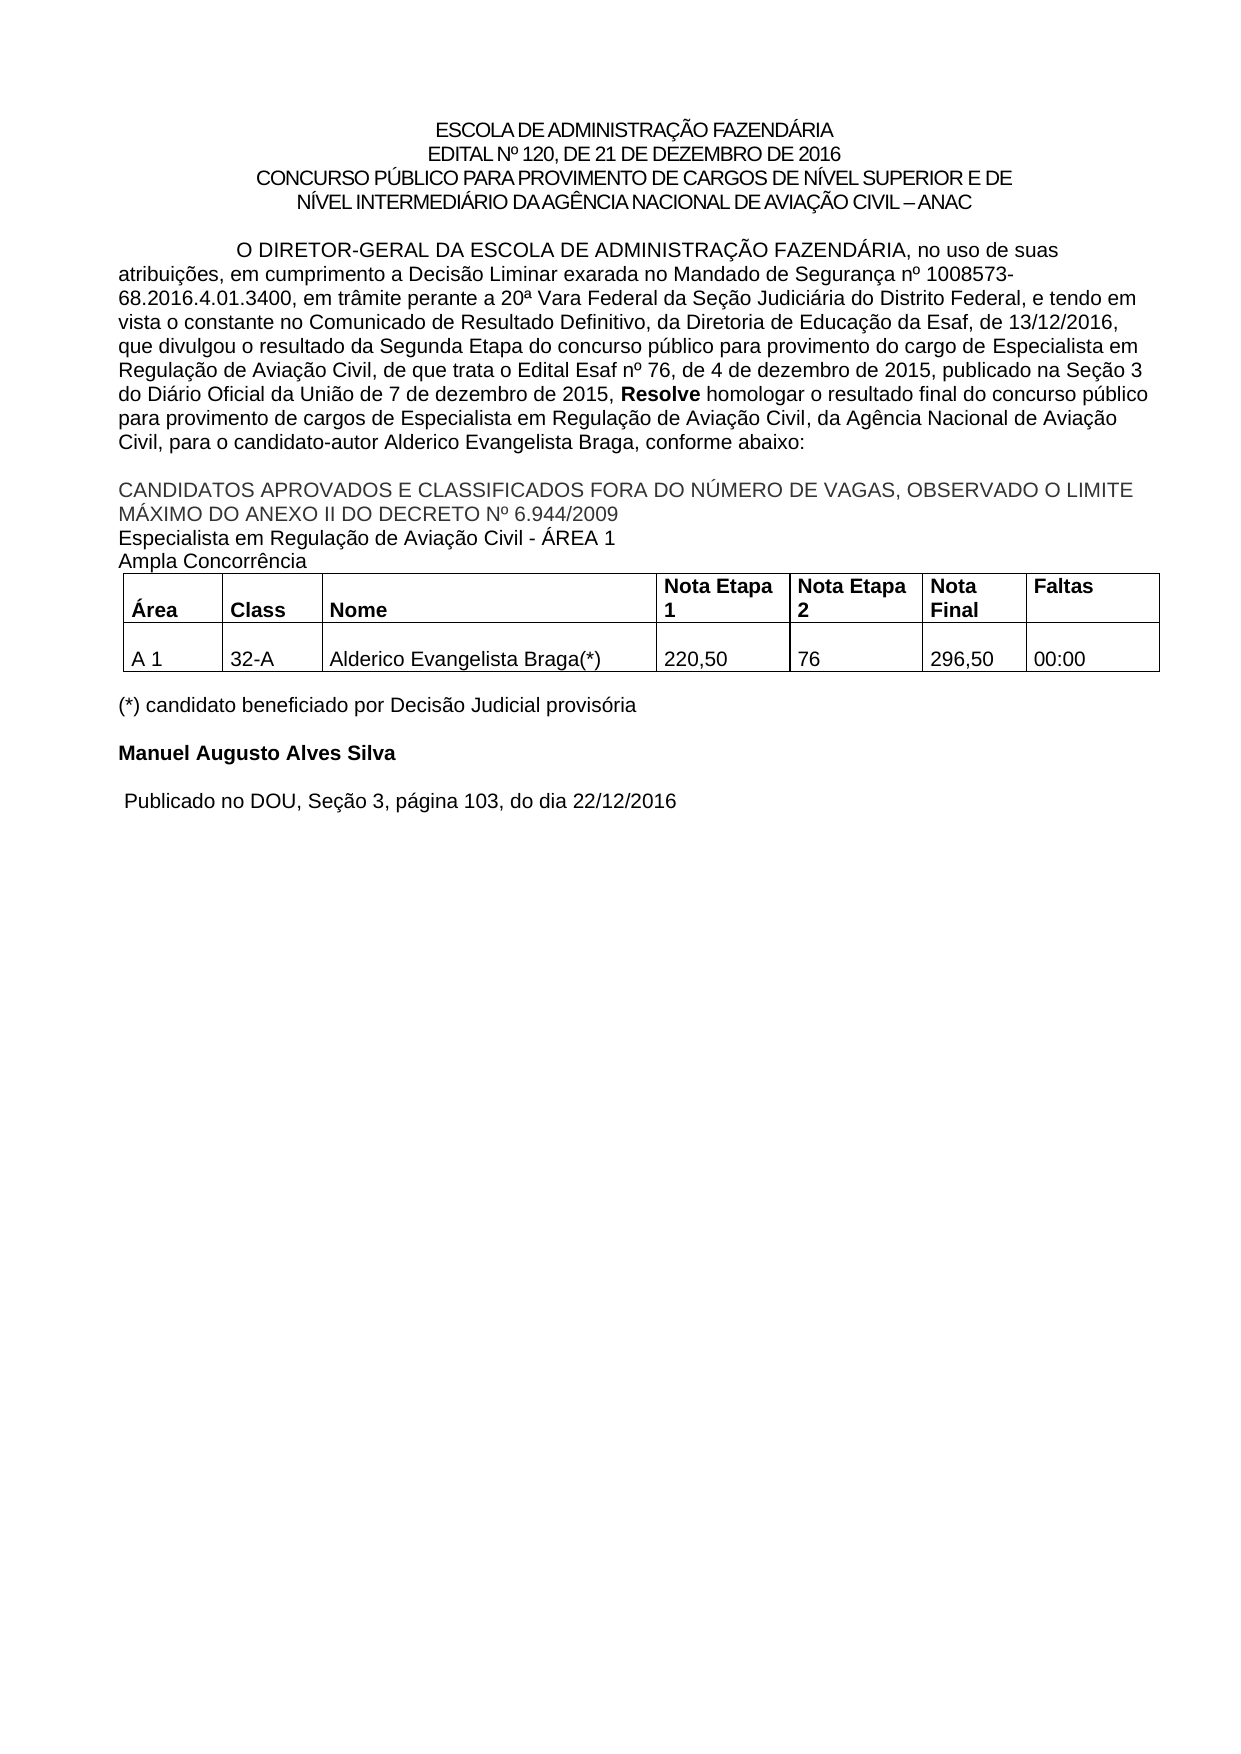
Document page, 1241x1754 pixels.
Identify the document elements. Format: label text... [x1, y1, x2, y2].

table_cell 00:00 [1027, 623, 1159, 671]
text Manuel Augusto Alves Silva [118, 741, 1152, 765]
table_header Faltas [1027, 574, 1159, 622]
table_header Nota Final [923, 574, 1026, 622]
text Publicado no DOU, Seção 3, página 103, do dia 22/12/2016 [118, 789, 1152, 813]
table_header Nota Etapa 2 [791, 574, 922, 622]
text Ampla Concorrência [118, 549, 1152, 573]
table_cell 296,50 [923, 623, 1026, 671]
text ESCOLA DE ADMINISTRAÇÃO FAZENDÁRIA [118, 118, 1152, 142]
table_cell A 1 [124, 623, 222, 671]
table_header Nota Etapa 1 [657, 574, 789, 622]
text EDITAL Nº 120, DE 21 DE DEZEMBRO DE 2016 [118, 142, 1152, 166]
text (*) candidato beneficiado por Decisão Judicial provisória [118, 693, 1152, 717]
table_cell 220,50 [657, 623, 789, 671]
table_cell 32-A [223, 623, 322, 671]
text Especialista em Regulação de Aviação Civil - ÁREA 1 [118, 525, 1152, 549]
text O DIRETOR-GERAL DA ESCOLA DE ADMINISTRAÇÃO FAZENDÁRIA, no uso de suas atribuições, em cumprimento a Decisão Liminar exarada no Mandado de Segurança nº 1008573-68.2016.4.01.3400, em trâmite perante a 20ª Vara Federal da Seção Judiciária do Distrito Federal, e tendo em vista o constante no Comunicado de Resultado Definitivo, da Diretoria de Educação da Esaf, de 13/12/2016, que divulgou o resultado da Segunda Etapa do concurso público para provimento do cargo de Especialista em Regulação de Aviação Civil, de que trata o Edital Esaf nº 76, de 4 de dezembro de 2015, publicado na Seção 3 do Diário Oficial da União de 7 de dezembro de 2015, Resolve homologar o resultado final do concurso público para provimento de cargos de Especialista em Regulação de Aviação Civil, da Agência Nacional de Aviação Civil, para o candidato-autor Alderico Evangelista Braga, conforme abaixo: [118, 238, 1152, 453]
table_header Nome [323, 574, 656, 622]
table_header Class [223, 574, 322, 622]
table_header Área [124, 574, 222, 622]
table_cell 76 [791, 623, 922, 671]
text CANDIDATOS APROVADOS E CLASSIFICADOS FORA DO NÚMERO DE VAGAS, OBSERVADO O LIMITE MÁXIMO DO ANEXO II DO DECRETO Nº 6.944/2009 [118, 477, 1152, 525]
text NÍVEL INTERMEDIÁRIO DA AGÊNCIA NACIONAL DE AVIAÇÃO CIVIL – ANAC [118, 190, 1152, 214]
text CONCURSO PÚBLICO PARA PROVIMENTO DE CARGOS DE NÍVEL SUPERIOR E DE [118, 166, 1152, 190]
table_cell Alderico Evangelista Braga(*) [323, 623, 656, 671]
